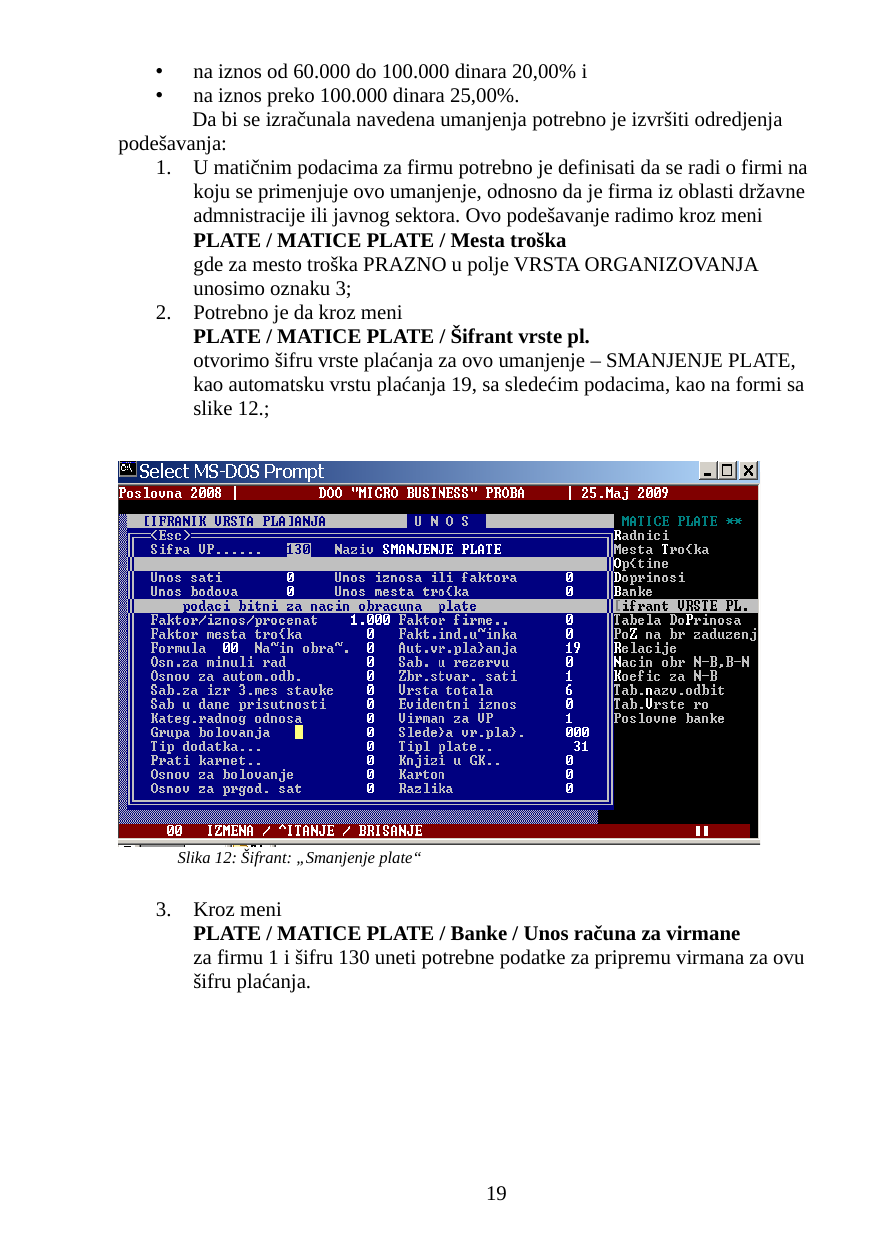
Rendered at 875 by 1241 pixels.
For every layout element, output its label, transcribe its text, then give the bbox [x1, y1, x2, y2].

list Kroz meni PLATE / MATICE PLATE / Banke / Unos računa za virmane za firmu 1 i šifru 130 uneti potrebne podatke za pripremu virmana za ovu šifru plaćanja. [156, 420, 815, 993]
list na iznos preko 100.000 dinara 25,00%. [156, 83, 815, 107]
list U matičnim podacima za firmu potrebno je definisati da se radi o firmi na koju se primenjuje ovo umanjenje, odnosno da je firma iz oblasti državne admnistracije ili javnog sektora. Ovo podešavanje radimo kroz meni PLATE / MATICE PLATE / Mesta troška gde za mesto troška PRAZNO u polje VRSTA ORGANIZOVANJA unosimo oznaku 3; [156, 155, 815, 300]
list Potrebno je da kroz meni PLATE / MATICE PLATE / Šifrant vrste pl. otvorimo šifru vrste plaćanja za ovo umanjenje – SMANJENJE PLATE, kao automatsku vrstu plaćanja 19, sa sledećim podacima, kao na formi sa slike 12.; [156, 300, 815, 420]
list Slika 12: Šifrant: „Smanjenje plate“ [118, 848, 760, 867]
text Da bi se izračunala navedena umanjenja potrebno je izvršiti odredjenja podešavanja: [118, 107, 815, 155]
list na iznos od 60.000 do 100.000 dinara 20,00% i [156, 59, 815, 83]
